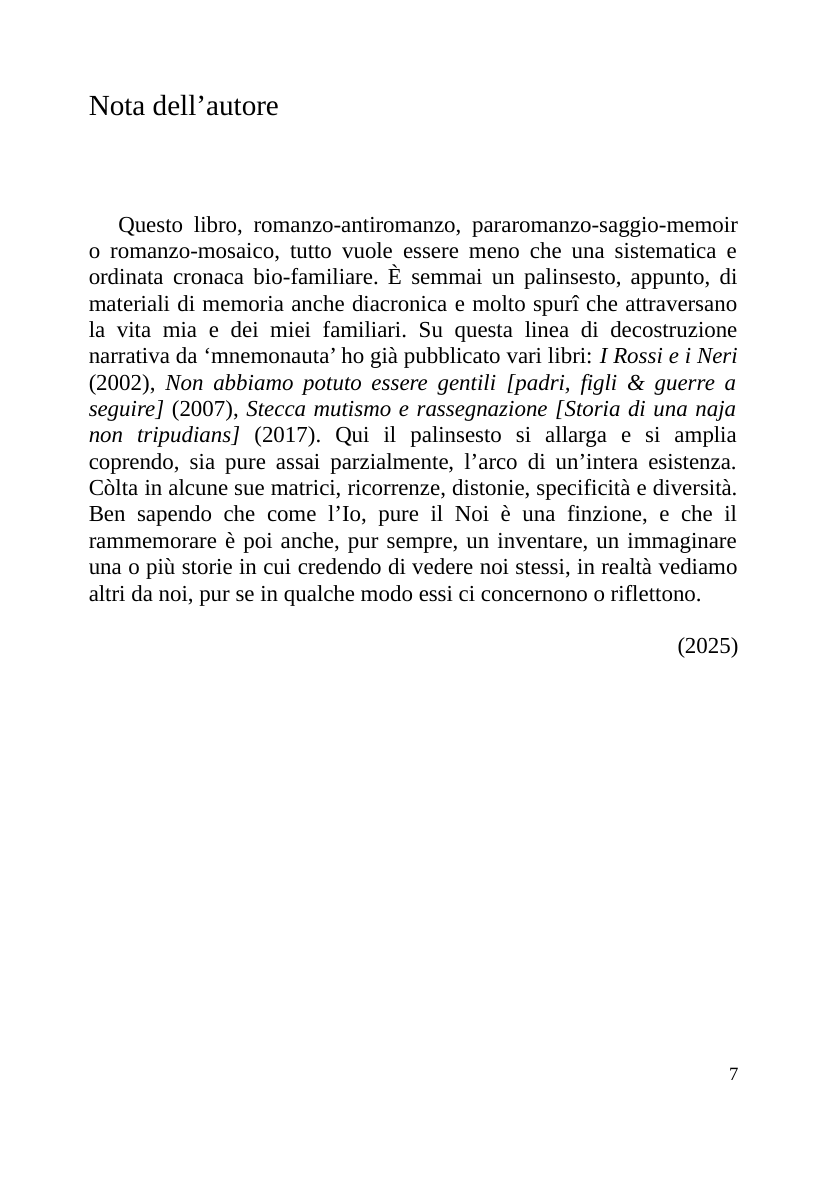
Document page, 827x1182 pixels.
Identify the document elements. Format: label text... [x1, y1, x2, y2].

text Questo libro, romanzo-antiromanzo, pararomanzo-saggio-memoir o romanzo-mosaico, tutto vuole essere meno che una sistematica e ordinata cronaca bio-familiare. È semmai un palinsesto, appunto, di materiali di memoria anche diacronica e molto spurî che attraversano la vita mia e dei miei familiari. Su questa linea di decostruzione narrativa da ‘mnemonauta’ ho già pubblicato vari libri: I Rossi e i Neri (2002), Non abbiamo potuto essere gentili [padri, figli & guerre a seguire] (2007), Stecca mutismo e rassegnazione [Storia di una naja non tripudians] (2017). Qui il palinsesto si allarga e si amplia coprendo, sia pure assai parzialmente, l’arco di un’intera esistenza. Còlta in alcune sue matrici, ricorrenze, distonie, specificità e diversità. Ben sapendo che come l’Io, pure il Noi è una finzione, e che il rammemorare è poi anche, pur sempre, un inventare, un immaginare una o più storie in cui credendo di vedere noi stessi, in realtà vediamo altri da noi, pur se in qualche modo essi ci concernono o riflettono. [88, 211, 738, 606]
text (2025) [88, 632, 738, 659]
subtitle Nota dell’autore [88, 88, 738, 122]
